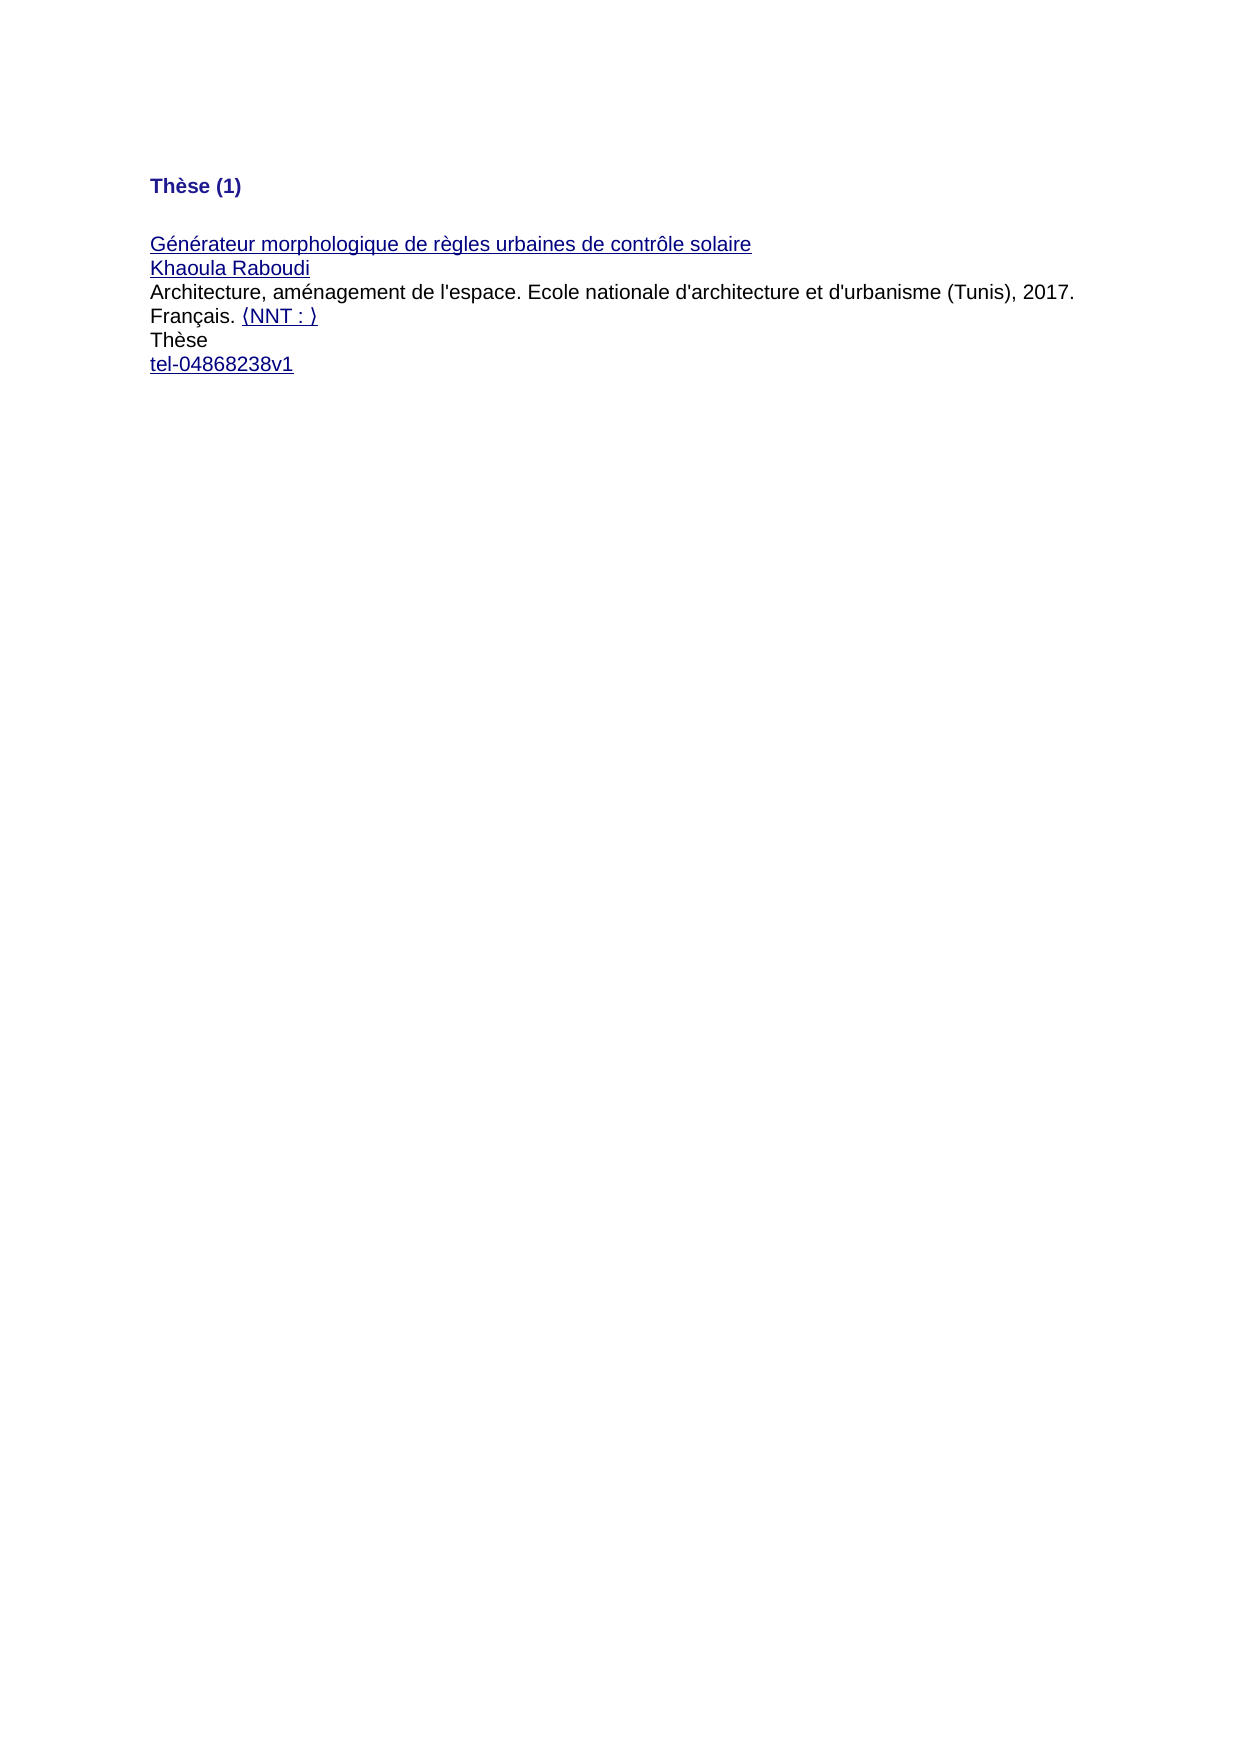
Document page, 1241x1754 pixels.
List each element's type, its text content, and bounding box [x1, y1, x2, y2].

table_header Générateur morphologique de règles urbaines de contrôle solaire Khaoula Raboudi Architecture, aménagement de l'espace. Ecole nationale d'architecture et d'urbanisme (Tunis), 2017. Français. ⟨NNT : ⟩ Thèse tel-04868238v1 [150, 232, 1090, 376]
subtitle Thèse (1) [150, 174, 1090, 198]
